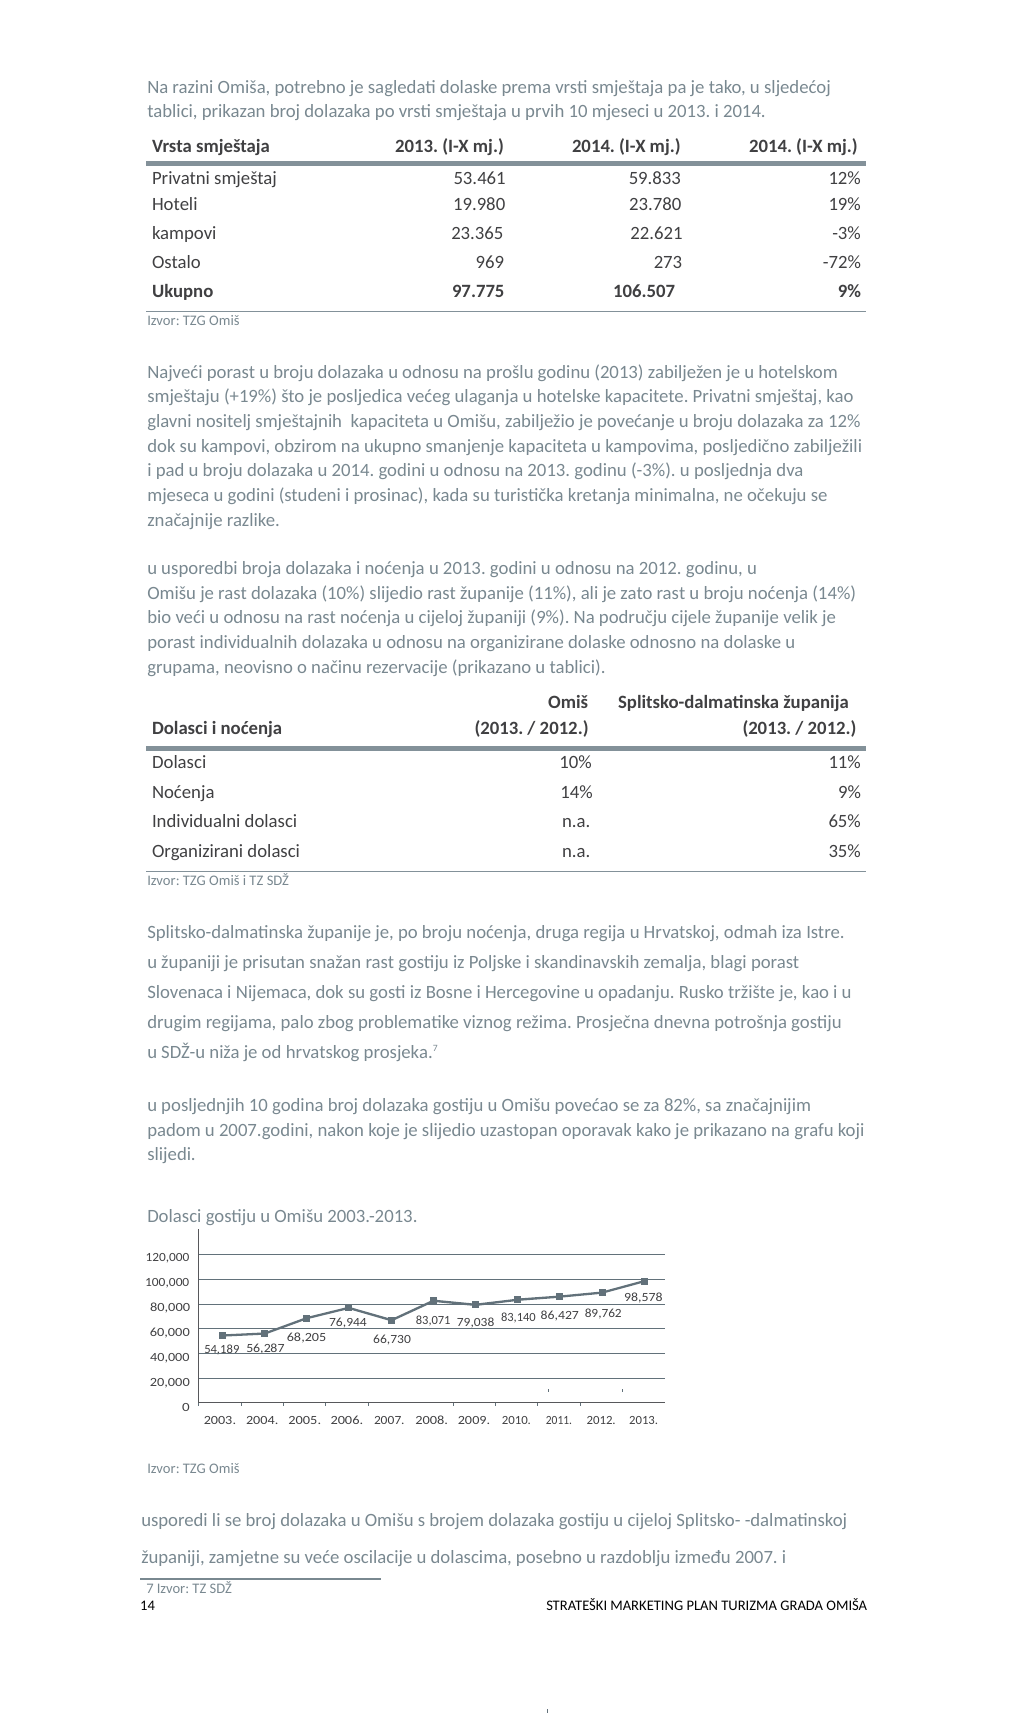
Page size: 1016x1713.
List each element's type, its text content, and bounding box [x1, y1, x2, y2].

text u posljednjih 10 godina broj dolazaka gostiju u Omišu povećao se za 82%, sa značajnijim padom u 2007.godini, nakon koje je slijedio uzastopan oporavak kako je prikazano na grafu koji slijedi. [147, 1093, 866, 1165]
text Splitsko-dalmatinska županije je, po broju noćenja, druga regija u Hrvatskoj, odmah iza Istre. u županiji je prisutan snažan rast gostiju iz Poljske i skandinavskih zemalja, blagi porast Slovenaca i Nijemaca, dok su gosti iz Bosne i Hercegovine u opadanju. Rusko tržište je, kao i u drugim regijama, palo zbog problematike viznog režima. Prosječna dnevna potrošnja gostiju u SDŽ-u niža je od hrvatskog prosjeka. [147, 920, 853, 1063]
table_cell Ostalo [146, 250, 395, 279]
table_cell -3% [749, 221, 866, 250]
table_header 2014. (I-X mj.) [572, 135, 749, 161]
table_cell -72% [749, 250, 866, 279]
table_cell Individualni dolasci [146, 810, 474, 839]
table_cell 106.507 [572, 279, 749, 311]
table_header 2013. (I-X mj.) [395, 135, 572, 161]
text Izvor: TZG Omiš [147, 1459, 867, 1477]
table_cell Hoteli [146, 192, 395, 221]
table_cell Ukupno [146, 279, 395, 311]
table_header Dolasci i noćenja [146, 690, 474, 746]
text Izvor: TZG Omiš [147, 311, 867, 329]
table_header Splitsko-dalmatinska županija (2013. / 2012.) [618, 690, 866, 746]
table_header Omiš (2013. / 2012.) [474, 690, 618, 746]
text Dolasci gostiju u Omišu 2003.-2013. [147, 1204, 866, 1227]
table_cell 19.980 [395, 192, 572, 221]
table_cell 11% [618, 751, 866, 780]
table_cell 969 [395, 250, 572, 279]
table_cell 22.621 [572, 221, 749, 250]
table_cell n.a. [474, 839, 618, 871]
text Omišu je rast dolazaka (10%) slijedio rast županije (11%), ali je zato rast u broju noćenja (14%) bio veći u odnosu na rast noćenja u cijeloj županiji (9%). Na području cijele županije velik je porast individualnih dolazaka u odnosu na organizirane dolaske odnosno na dolaske u grupama, neovisno o načinu rezervacije (prikazano u tablici). [147, 581, 866, 678]
text Izvor: TZG Omiš i TZ SDŽ [147, 871, 867, 889]
table_cell Dolasci [146, 751, 474, 780]
table_cell Privatni smještaj [146, 166, 395, 192]
text usporedi li se broj dolazaka u Omišu s brojem dolazaka gostiju u cijeloj Splitsko- -dalmatinskoj županiji, zamjetne su veće oscilacije u dolascima, posebno u razdoblju između 2007. i [141, 1508, 866, 1568]
text Izvor: TZ SDŽ [146, 1579, 867, 1597]
table_cell Organizirani dolasci [146, 839, 474, 871]
table_cell kampovi [146, 221, 395, 250]
table_cell 12% [749, 166, 866, 192]
table_cell 9% [618, 780, 866, 809]
text Najveći porast u broju dolazaka u odnosu na prošlu godinu (2013) zabilježen je u hotelskom smještaju (+19%) što je posljedica većeg ulaganja u hotelske kapacitete. Privatni smještaj, kao glavni nositelj smještajnih kapaciteta u Omišu, zabilježio je povećanje u broju dolazaka za 12% dok su kampovi, obzirom na ukupno smanjenje kapaciteta u kampovima, posljedično zabilježili i pad u broju dolazaka u 2014. godini u odnosu na 2013. godinu (-3%). u posljednja dva mjeseca u godini (studeni i prosinac), kada su turistička kretanja minimalna, ne očekuju se značajnije razlike. [147, 360, 866, 531]
table_cell 59.833 [572, 166, 749, 192]
table_cell 23.365 [395, 221, 572, 250]
table_cell 14% [474, 780, 618, 809]
text Na razini Omiša, potrebno je sagledati dolaske prema vrsti smještaja pa je tako, u sljedećoj tablici, prikazan broj dolazaka po vrsti smještaja u prvih 10 mjeseci u 2013. i 2014. [147, 75, 866, 123]
table_cell 273 [572, 250, 749, 279]
table_cell 9% [749, 279, 866, 311]
table_cell 19% [749, 192, 866, 221]
table_cell n.a. [474, 810, 618, 839]
text u usporedbi broja dolazaka i noćenja u 2013. godini u odnosu na 2012. godinu, u [147, 556, 866, 579]
table_cell 23.780 [572, 192, 749, 221]
table_cell Noćenja [146, 780, 474, 809]
table_header Vrsta smještaja [146, 135, 395, 161]
table_cell 97.775 [395, 279, 572, 311]
table_cell 35% [618, 839, 866, 871]
table_header 2014. (I-X mj.) [749, 135, 866, 161]
table_cell 65% [618, 810, 866, 839]
table_cell 10% [474, 751, 618, 780]
table_cell 53.461 [395, 166, 572, 192]
